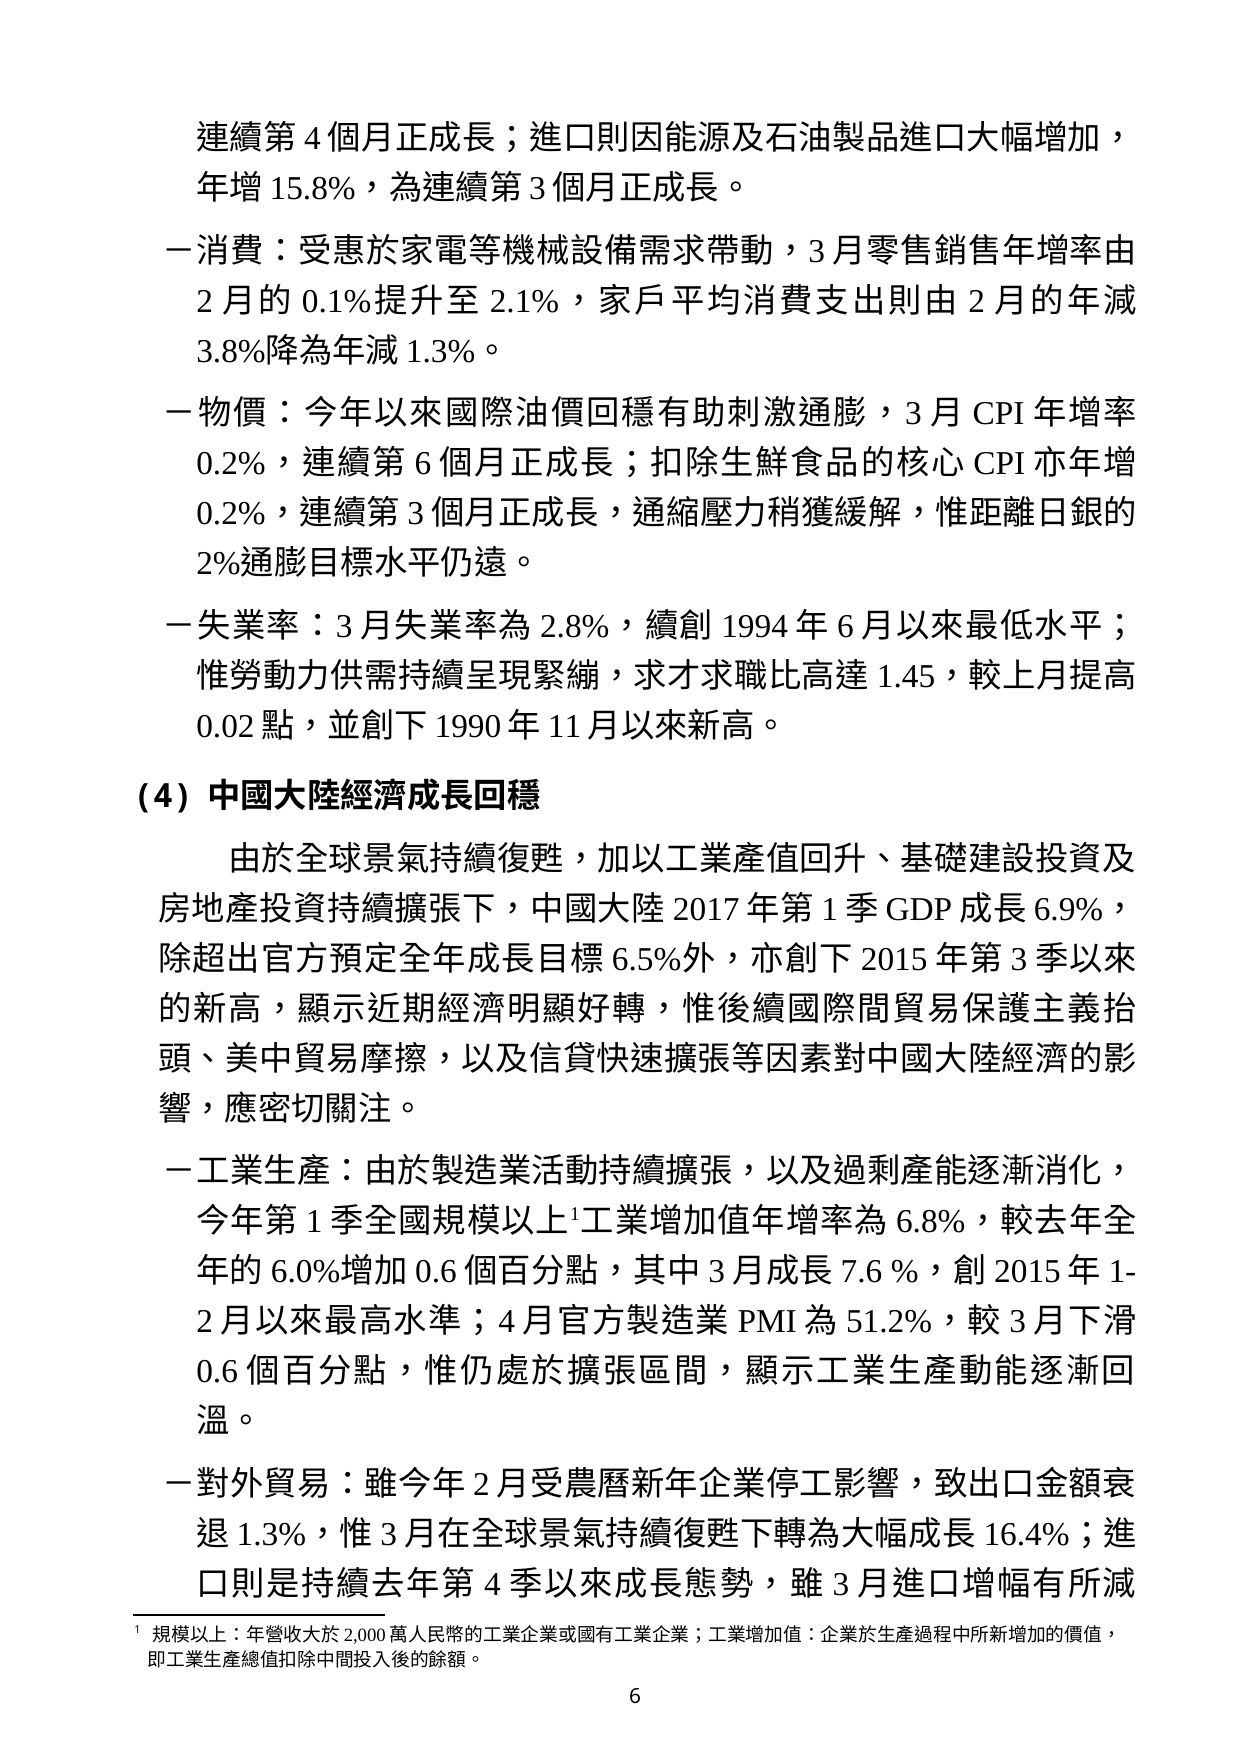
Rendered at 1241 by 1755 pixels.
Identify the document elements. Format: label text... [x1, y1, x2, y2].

text －工業生產：由於製造業活動持續擴張，以及過剩產能逐漸消化，今年第1季全國規模以上工業增加值年增率為6.8%，較去年全年的6.0%增加0.6個百分點，其中3月成長7.6 %，創2015年1-2月以來最高水準；4月官方製造業PMI為51.2%，較3月下滑0.6個百分點，惟仍處於擴張區間，顯示工業生產動能逐漸回溫。 [163, 1142, 1137, 1442]
text －消費：受惠於家電等機械設備需求帶動，3月零售銷售年增率由2月的0.1%提升至2.1%，家戶平均消費支出則由2月的年減3.8%降為年減1.3%。 [163, 222, 1137, 372]
text －對外貿易：雖今年2月受農曆新年企業停工影響，致出口金額衰退1.3%，惟3月在全球景氣持續復甦下轉為大幅成長16.4%；進口則是持續去年第4季以來成長態勢，雖3月進口增幅有所減 [163, 1455, 1137, 1605]
text －物價：今年以來國際油價回穩有助刺激通膨，3月CPI年增率0.2%，連續第6個月正成長；扣除生鮮食品的核心CPI亦年增0.2%，連續第3個月正成長，通縮壓力稍獲緩解，惟距離日銀的2%通膨目標水平仍遠。 [163, 384, 1137, 584]
list 中國大陸經濟成長回穩 [133, 772, 1137, 817]
text －失業率：3月失業率為2.8%，續創1994年6月以來最低水平；惟勞動力供需持續呈現緊繃，求才求職比高達1.45，較上月提高0.02點，並創下1990年11月以來新高。 [163, 597, 1137, 747]
text 由於全球景氣持續復甦，加以工業產值回升、基礎建設投資及房地產投資持續擴張下，中國大陸2017年第1季GDP成長6.9%，除超出官方預定全年成長目標6.5%外，亦創下2015年第3季以來的新高，顯示近期經濟明顯好轉，惟後續國際間貿易保護主義抬頭、美中貿易摩擦，以及信貸快速擴張等因素對中國大陸經濟的影響，應密切關注。 [158, 830, 1137, 1130]
text 連續第4個月正成長；進口則因能源及石油製品進口大幅增加，年增15.8%，為連續第3個月正成長。 [163, 109, 1137, 209]
text 規模以上：年營收大於2,000萬人民幣的工業企業或國有工業企業；工業增加值：企業於生產過程中所新增加的價值，即工業生產總值扣除中間投入後的餘額。 [134, 1621, 1137, 1672]
